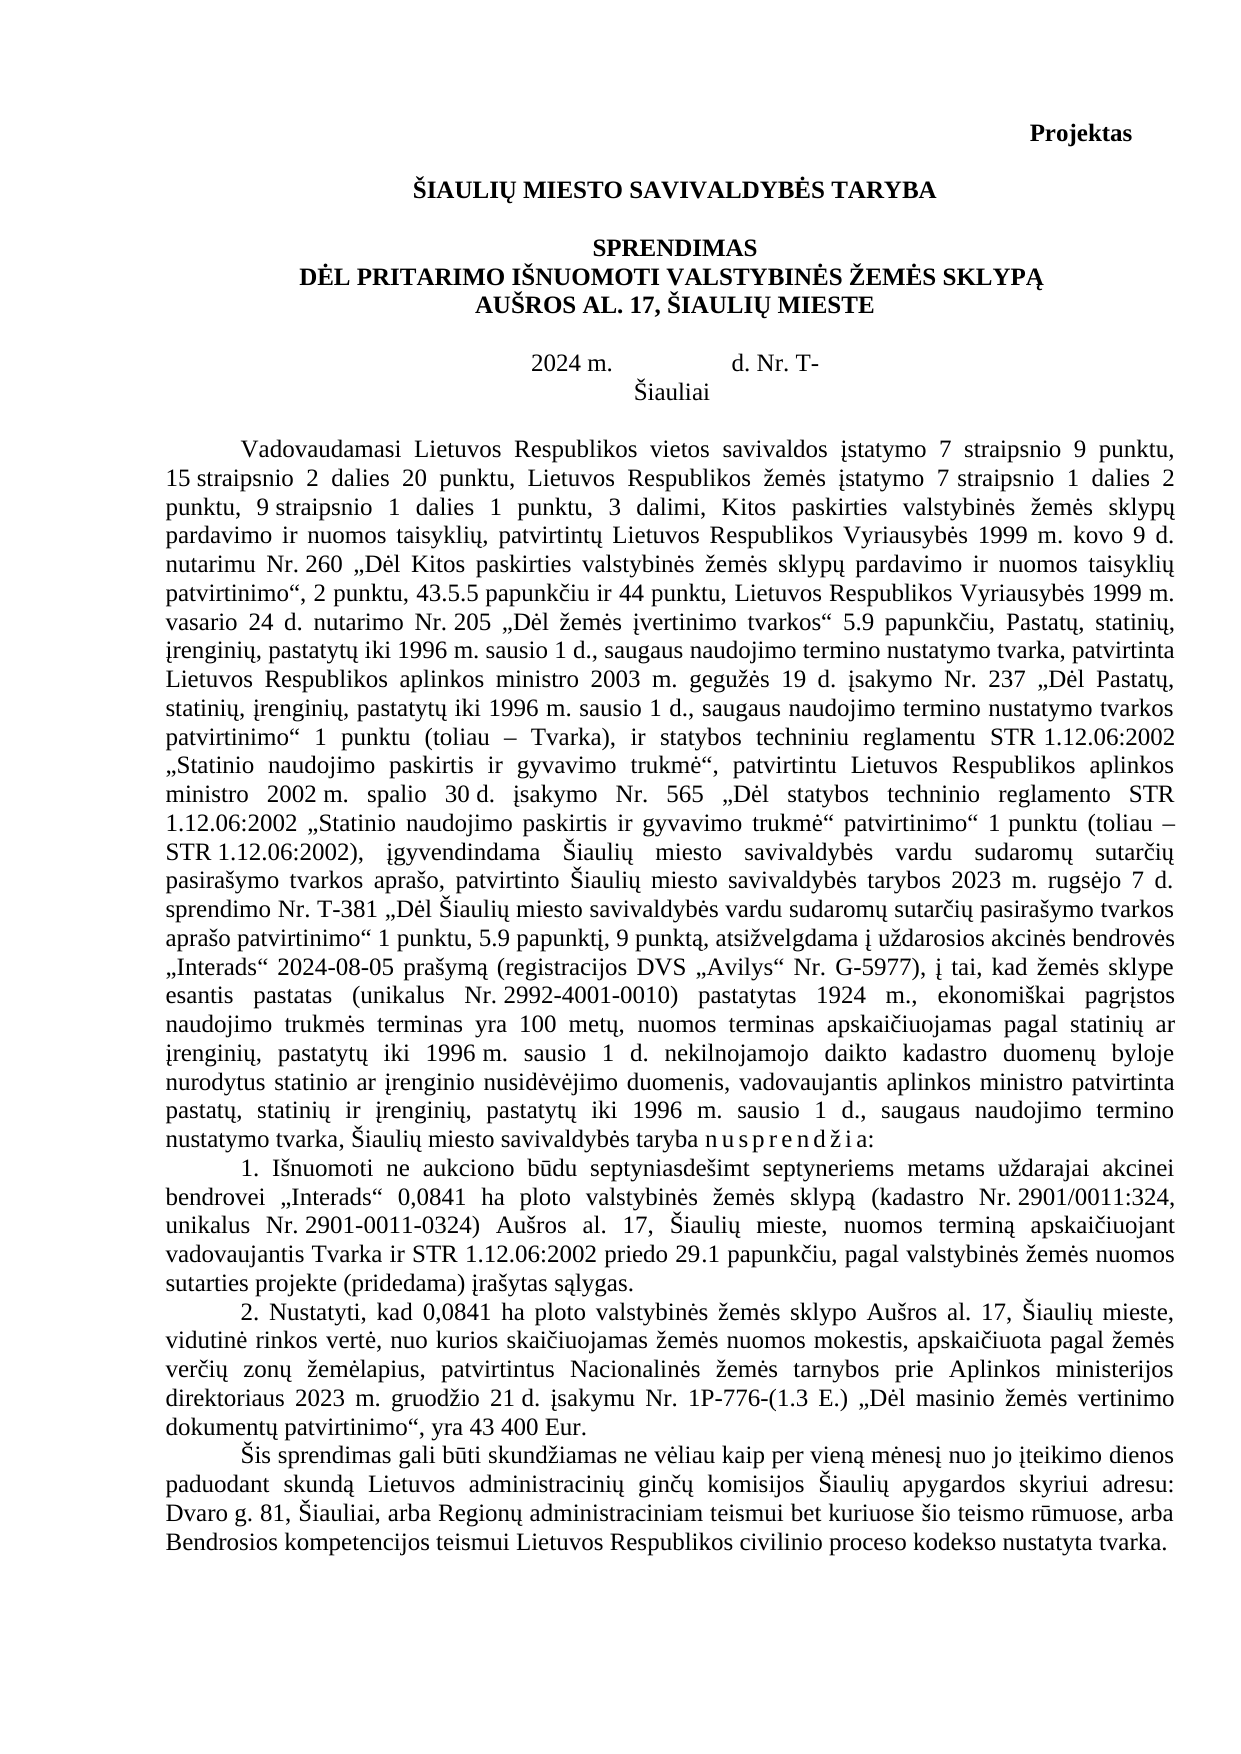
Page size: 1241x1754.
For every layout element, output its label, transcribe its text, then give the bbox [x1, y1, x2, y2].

text 2. Nustatyti, kad 0,0841 ha ploto valstybinės žemės sklypo Aušros al. 17, Šiaulių mieste, vidutinė rinkos vertė, nuo kurios skaičiuojamas žemės nuomos mokestis, apskaičiuota pagal žemės verčių zonų žemėlapius, patvirtintus Nacionalinės žemės tarnybos prie Aplinkos ministerijos direktoriaus 2023 m. gruodžio 21 d. įsakymu Nr. 1P-776-(1.3 E.) „Dėl masinio žemės vertinimo dokumentų patvirtinimo“, yra 43 400 Eur. [165, 1297, 1175, 1441]
text DĖL PRITARIMO IŠNUOMOTI VALSTYBINĖS ŽEMĖS SKLYPĄ [165, 262, 1184, 291]
text AUŠROS AL. 17, ŠIAULIŲ MIESTE [165, 291, 1184, 319]
text SPRENDIMAS [165, 233, 1184, 262]
text Šis sprendimas gali būti skundžiamas ne vėliau kaip per vieną mėnesį nuo jo įteikimo dienos paduodant skundą Lietuvos administracinių ginčų komisijos Šiaulių apygardos skyriui adresu: Dvaro g. 81, Šiauliai, arba Regionų administraciniam teismui bet kuriuose šio teismo rūmuose, arba Bendrosios kompetencijos teismui Lietuvos Respublikos civilinio proceso kodekso nustatyta tvarka. [165, 1441, 1175, 1556]
text Šiauliai [165, 377, 1184, 406]
text Projektas [165, 118, 1175, 147]
text ŠIAULIŲ MIESTO SAVIVALDYBĖS TARYBA [165, 176, 1184, 204]
text 2024 m. d. Nr. T- [165, 348, 1184, 377]
text Vadovaudamasi Lietuvos Respublikos vietos savivaldos įstatymo 7 straipsnio 9 punktu, 15 straipsnio 2 dalies 20 punktu, Lietuvos Respublikos žemės įstatymo 7 straipsnio 1 dalies 2 punktu, 9 straipsnio 1 dalies 1 punktu, 3 dalimi, Kitos paskirties valstybinės žemės sklypų pardavimo ir nuomos taisyklių, patvirtintų Lietuvos Respublikos Vyriausybės 1999 m. kovo 9 d. nutarimu Nr. 260 „Dėl Kitos paskirties valstybinės žemės sklypų pardavimo ir nuomos taisyklių patvirtinimo“, 2 punktu, 43.5.5 papunkčiu ir 44 punktu, Lietuvos Respublikos Vyriausybės 1999 m. vasario 24 d. nutarimo Nr. 205 „Dėl žemės įvertinimo tvarkos“ 5.9 papunkčiu, Pastatų, statinių, įrenginių, pastatytų iki 1996 m. sausio 1 d., saugaus naudojimo termino nustatymo tvarka, patvirtinta Lietuvos Respublikos aplinkos ministro 2003 m. gegužės 19 d. įsakymo Nr. 237 „Dėl Pastatų, statinių, įrenginių, pastatytų iki 1996 m. sausio 1 d., saugaus naudojimo termino nustatymo tvarkos patvirtinimo“ 1 punktu (toliau – Tvarka), ir statybos techniniu reglamentu STR 1.12.06:2002 „Statinio naudojimo paskirtis ir gyvavimo trukmė“, patvirtintu Lietuvos Respublikos aplinkos ministro 2002 m. spalio 30 d. įsakymo Nr. 565 „Dėl statybos techninio reglamento STR 1.12.06:2002 „Statinio naudojimo paskirtis ir gyvavimo trukmė“ patvirtinimo“ 1 punktu (toliau – STR 1.12.06:2002), įgyvendindama Šiaulių miesto savivaldybės vardu sudaromų sutarčių pasirašymo tvarkos aprašo, patvirtinto Šiaulių miesto savivaldybės tarybos 2023 m. rugsėjo 7 d. sprendimo Nr. T-381 „Dėl Šiaulių miesto savivaldybės vardu sudaromų sutarčių pasirašymo tvarkos aprašo patvirtinimo“ 1 punktu, 5.9 papunktį, 9 punktą, atsižvelgdama į uždarosios akcinės bendrovės „Interads“ 2024‑08-05 prašymą (registracijos DVS „Avilys“ Nr. G-5977), į tai, kad žemės sklype esantis pastatas (unikalus Nr. 2992-4001-0010) pastatytas 1924 m., ekonomiškai pagrįstos naudojimo trukmės terminas yra 100 metų, nuomos terminas apskaičiuojamas pagal statinių ar įrenginių, pastatytų iki 1996 m. sausio 1 d. nekilnojamojo daikto kadastro duomenų byloje nurodytus statinio ar įrenginio nusidėvėjimo duomenis, vadovaujantis aplinkos ministro patvirtinta pastatų, statinių ir įrenginių, pastatytų iki 1996 m. sausio 1 d., saugaus naudojimo termino nustatymo tvarka, Šiaulių miesto savivaldybės taryba nusprendžia: [165, 434, 1175, 1153]
text 1. Išnuomoti ne aukciono būdu septyniasdešimt septyneriems metams uždarajai akcinei bendrovei „Interads“ 0,0841 ha ploto valstybinės žemės sklypą (kadastro Nr. 2901/0011:324, unikalus Nr. 2901-0011-0324) Aušros al. 17, Šiaulių mieste, nuomos terminą apskaičiuojant vadovaujantis Tvarka ir STR 1.12.06:2002 priedo 29.1 papunkčiu, pagal valstybinės žemės nuomos sutarties projekte (pridedama) įrašytas sąlygas. [165, 1153, 1175, 1297]
